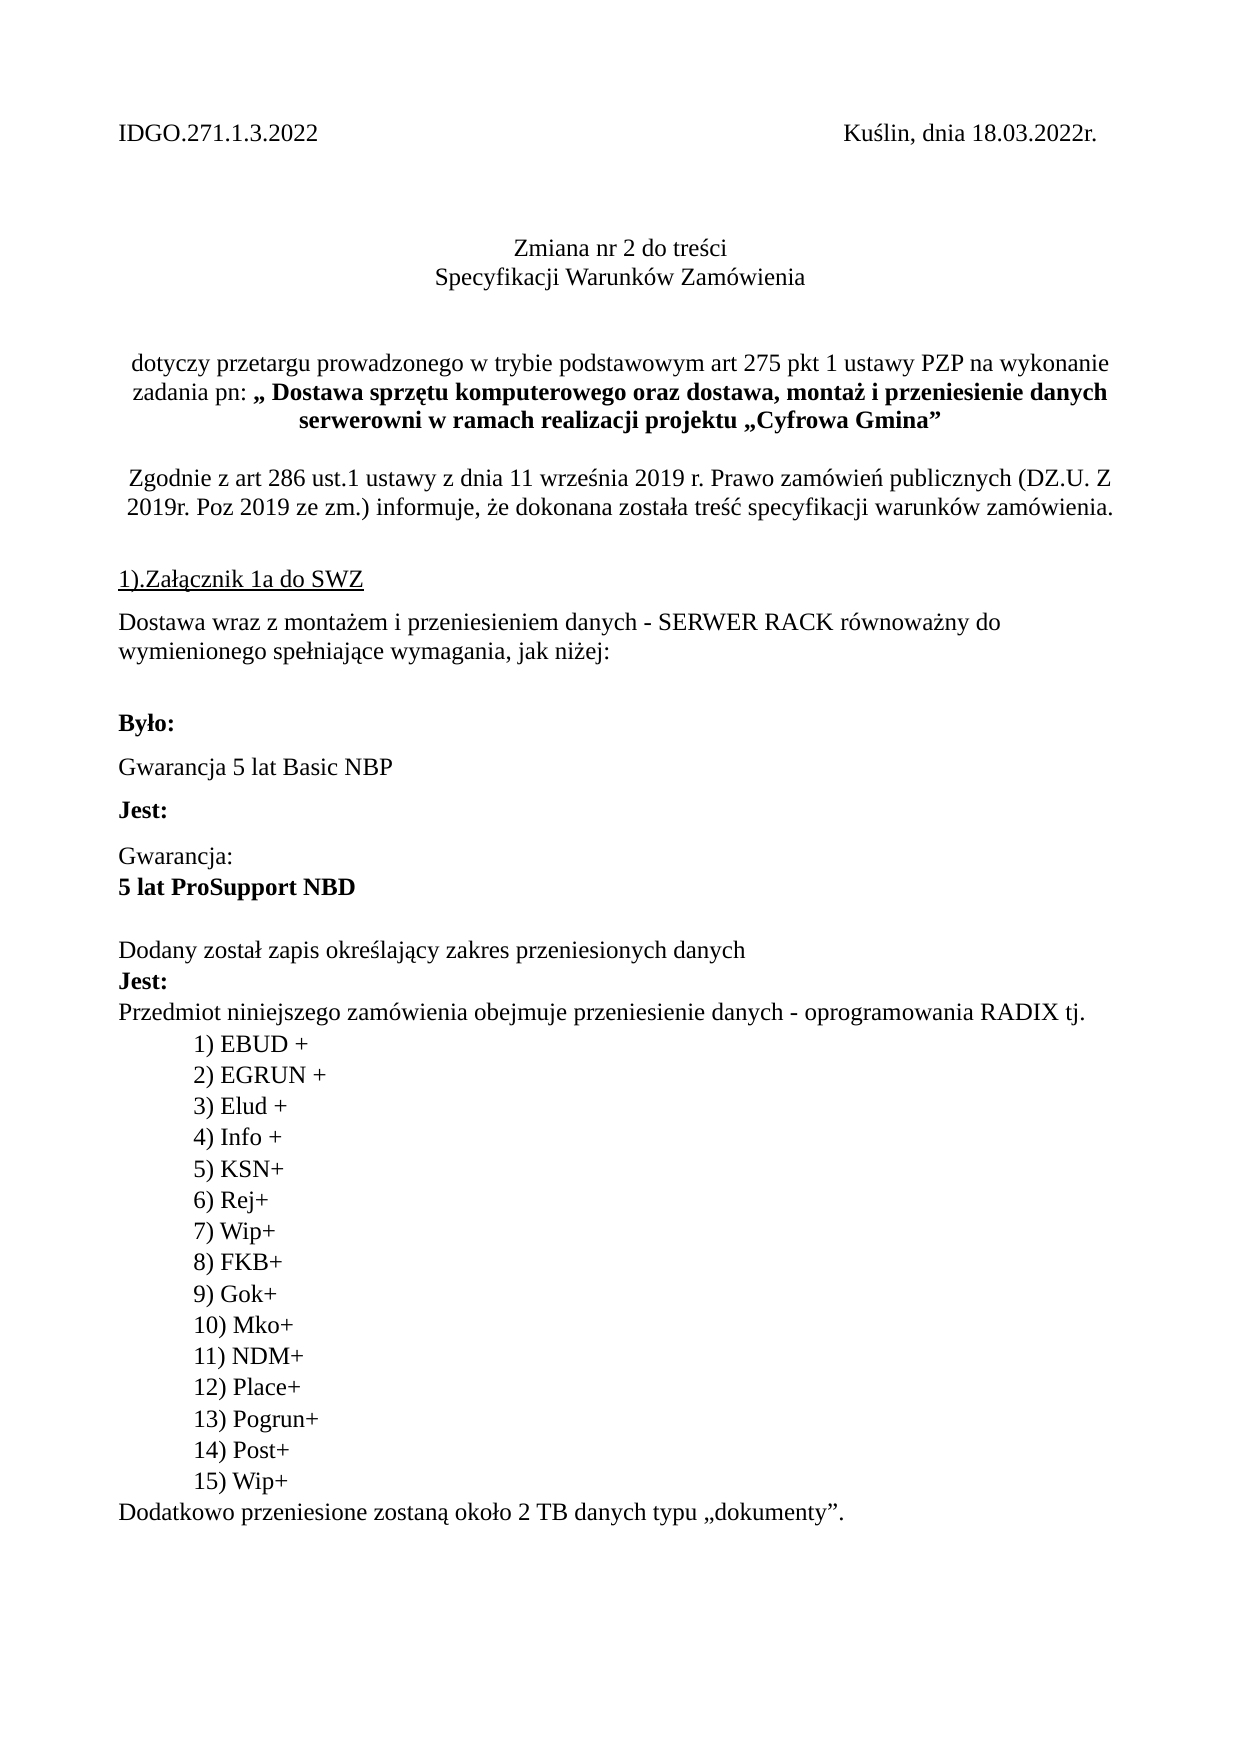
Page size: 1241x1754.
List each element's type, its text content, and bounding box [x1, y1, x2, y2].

text Specyfikacji Warunków Zamówienia [118, 262, 1122, 291]
text 14) Post+ [193, 1432, 1122, 1464]
text Jest: [118, 964, 1122, 995]
text 8) FKB+ [193, 1245, 1122, 1276]
text 2) EGRUN + [193, 1057, 1122, 1089]
text 1) EBUD + [193, 1026, 1122, 1057]
list Gwarancja 5 lat Basic NBP [118, 752, 1122, 781]
text dotyczy przetargu prowadzonego w trybie podstawowym art 275 pkt 1 ustawy PZP na wykonanie zadania pn: „ Dostawa sprzętu komputerowego oraz dostawa, montaż i przeniesienie danych serwerowni w ramach realizacji projektu „Cyfrowa Gmina” [118, 348, 1122, 434]
text Przedmiot niniejszego zamówienia obejmuje przeniesienie danych - oprogramowania RADIX tj. [118, 995, 1122, 1026]
text 13) Pogrun+ [193, 1401, 1122, 1432]
text Dostawa wraz z montażem i przeniesieniem danych - SERWER RACK równoważny do wymienionego spełniające wymagania, jak niżej: [118, 607, 1122, 665]
text Zgodnie z art 286 ust.1 ustawy z dnia 11 września 2019 r. Prawo zamówień publicznych (DZ.U. Z 2019r. Poz 2019 ze zm.) informuje, że dokonana została treść specyfikacji warunków zamówienia. [118, 463, 1122, 521]
text 6) Rej+ [193, 1182, 1122, 1214]
list 1).Załącznik 1a do SWZ [118, 564, 1122, 593]
text 10) Mko+ [193, 1307, 1122, 1339]
text 12) Place+ [193, 1370, 1122, 1401]
text 5 lat ProSupport NBD [118, 870, 1122, 901]
text Dodatkowo przeniesione zostaną około 2 TB danych typu „dokumenty”. [118, 1495, 1122, 1526]
list Jest: [118, 795, 1122, 824]
text 5) KSN+ [193, 1151, 1122, 1182]
text 4) Info + [193, 1120, 1122, 1151]
text 9) Gok+ [193, 1276, 1122, 1307]
text Gwarancja: [118, 839, 1122, 870]
text 7) Wip+ [193, 1214, 1122, 1245]
text 3) Elud + [193, 1089, 1122, 1120]
text IDGO.271.1.3.2022 Kuślin, dnia 18.03.2022r. [118, 118, 1122, 147]
text 15) Wip+ [193, 1464, 1122, 1495]
text Zmiana nr 2 do treści [118, 233, 1122, 262]
list Było: [118, 708, 1122, 737]
text Dodany został zapis określający zakres przeniesionych danych [118, 932, 1122, 964]
text 11) NDM+ [193, 1339, 1122, 1370]
